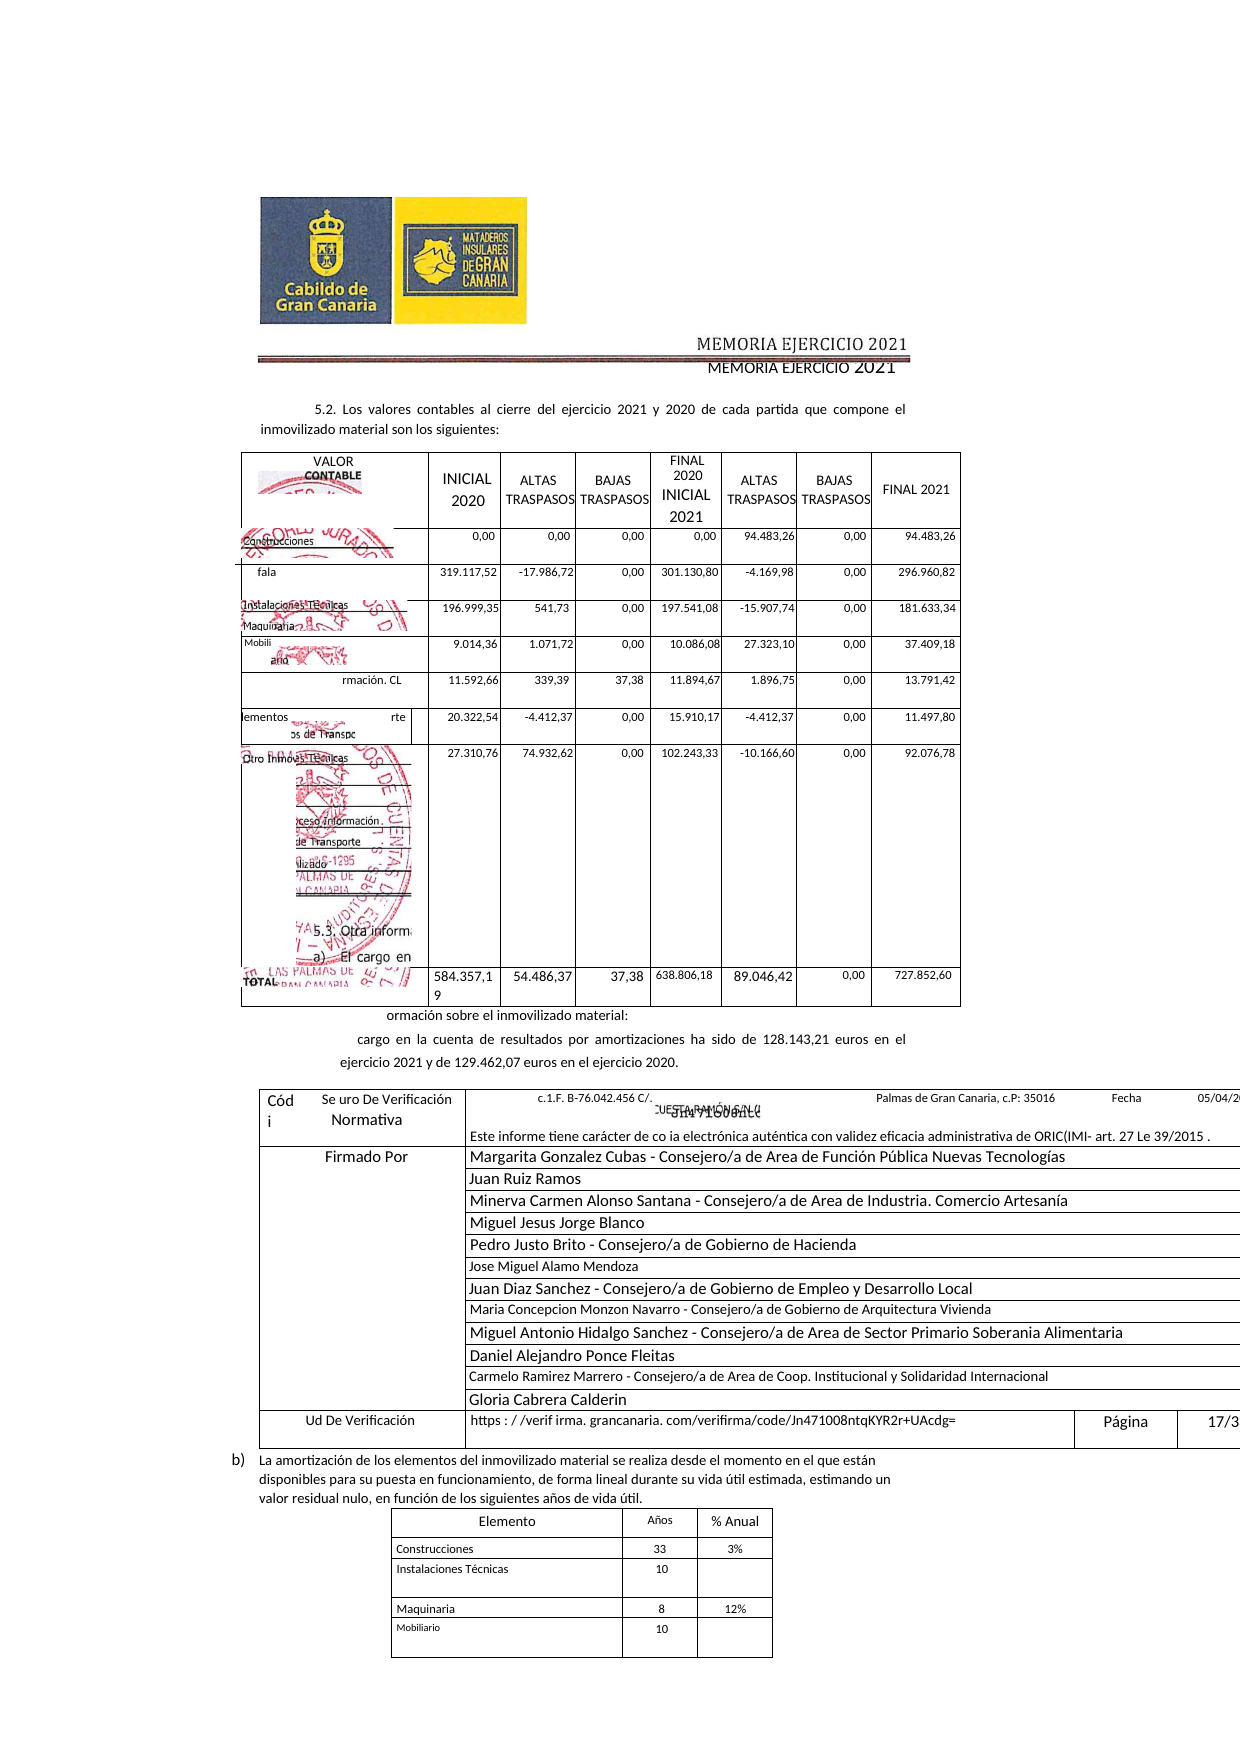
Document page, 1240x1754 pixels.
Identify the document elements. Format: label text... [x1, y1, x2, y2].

table_cell 0,00 [797, 529, 871, 564]
table_cell 27.323,10 [722, 637, 796, 672]
table_cell 92.076,78 [872, 745, 960, 967]
table_cell 0,00 [797, 565, 871, 600]
table_cell 94.483,26 [872, 529, 960, 564]
table_cell [242, 673, 296, 708]
table_cell Miguel Jesus Jorge Blanco [466, 1213, 1240, 1234]
table_cell 0,00 [576, 529, 650, 564]
table_cell rmación. CL [335, 673, 412, 708]
table_cell -4.412,37 [722, 709, 796, 744]
table_cell 0,00 [576, 601, 650, 636]
table_cell 0,00 [797, 968, 871, 1006]
table_cell 541,73 [501, 601, 575, 636]
table_cell fala [242, 565, 412, 600]
table_cell 196.999,35 [429, 601, 500, 636]
table_cell Carmelo Ramirez Marrero - Consejero/a de Area de Coop. Institucional y Solidaridad Internacional [466, 1367, 1240, 1388]
table_cell Ud De Verificación [300, 1411, 465, 1448]
table_cell 1.896,75 [722, 673, 796, 708]
table_cell 10 [623, 1618, 697, 1657]
table_cell Pedro Justo Brito - Consejero/a de Gobierno de Hacienda [466, 1235, 1240, 1256]
table_cell 319.117,52 [429, 565, 500, 600]
table_cell [242, 968, 412, 1006]
table_cell 0,00 [429, 529, 500, 564]
table_header % Anual [698, 1509, 772, 1537]
table_cell 181.633,34 [872, 601, 960, 636]
table_cell Maquinaria [392, 1598, 622, 1617]
table_cell [698, 1559, 772, 1597]
table_cell 37,38 [576, 673, 650, 708]
table_cell -4.412,37 [501, 709, 575, 744]
table_cell [412, 637, 428, 672]
table_cell [235, 600, 241, 636]
table_cell [412, 601, 428, 636]
text cargo en la cuenta de resultados por amortizaciones ha sido de 128.143,21 euros en el ejercicio 2021 y de 129.462,07 euros en el ejercicio 2020. [340, 1030, 907, 1071]
table_cell [235, 708, 241, 744]
table_cell [260, 1147, 300, 1410]
table_header BAJAS TRASPASOS [797, 453, 871, 527]
table_cell 0,00 [576, 709, 650, 744]
table_cell [412, 745, 428, 967]
table_cell 0,00 [501, 529, 575, 564]
text ormación sobre el inmovilizado material: [386, 1007, 907, 1024]
table_cell -17.986,72 [501, 565, 575, 600]
table_cell [260, 1411, 300, 1448]
table_cell Juan Ruiz Ramos [466, 1169, 1240, 1190]
table_cell 89.046,42 [722, 968, 796, 1006]
table_cell 727.852,60 [872, 968, 960, 1006]
table_cell Maria Concepcion Monzon Navarro - Consejero/a de Gobierno de Arquitectura Vivienda [466, 1301, 1240, 1322]
table_cell lementos rte [242, 709, 411, 744]
table_cell Construcciones [392, 1538, 622, 1557]
table_header VALOR [242, 453, 412, 527]
table_cell -4.169,98 [722, 565, 796, 600]
table_cell 0,00 [797, 745, 871, 967]
table_cell 638.806,18 [651, 968, 721, 1006]
table_cell Instalaciones Técnicas [392, 1559, 622, 1597]
table_header INICIAL 2020 [429, 453, 500, 527]
table_cell [412, 529, 428, 564]
table_cell [242, 764, 296, 967]
table_cell Gloria Cabrera Calderin [466, 1390, 1240, 1410]
table_header c.1.F. B-76.042.456 C/. Palmas de Gran Canaria, c.P: 35016 Fecha 05/04/2022 Este informe tiene carácter de co ia electrónica auténtica con validez eficacia administrativa de ORIC(IMI- art. 27 Le 39/2015 . [466, 1090, 1240, 1146]
table_cell Daniel Alejandro Ponce Fleitas [466, 1345, 1240, 1366]
table_cell 197.541,08 [651, 601, 721, 636]
text 5.2. Los valores contables al cierre del ejercicio 2021 y 2020 de cada partida que compone el inmovilizado material son los siguientes: [260, 400, 907, 438]
table_cell [235, 636, 241, 672]
table_cell [412, 673, 428, 708]
table_cell 0,00 [576, 565, 650, 600]
table_cell 9.014,36 [429, 637, 500, 672]
table_cell [412, 709, 428, 744]
table_header ALTAS TRASPASOS [501, 453, 575, 527]
table_cell [242, 529, 412, 564]
table_cell 54.486,37 [501, 968, 575, 1006]
table_cell 74.932,62 [501, 745, 575, 967]
table_cell -10.166,60 [722, 745, 796, 967]
table_header [235, 452, 241, 527]
table_cell 10.086,08 [651, 637, 721, 672]
table_header [412, 453, 428, 527]
table_header FINAL 2021 [872, 453, 960, 527]
table_cell 94.483,26 [722, 529, 796, 564]
table_header Años [623, 1509, 697, 1537]
table_cell 0,00 [651, 529, 721, 564]
table_cell 11.894,67 [651, 673, 721, 708]
table_cell 37,38 [576, 968, 650, 1006]
table_cell [235, 565, 241, 600]
table_header ALTAS TRASPASOS [722, 453, 796, 527]
table_header FINAL 2020 INICIAL 2021 [651, 453, 721, 527]
table_header Se uro De Verificación Normativa [300, 1090, 465, 1146]
table_cell Página [1075, 1411, 1177, 1448]
table_cell 301.130,80 [651, 565, 721, 600]
table_cell 0,00 [576, 637, 650, 672]
table_cell 15.910,17 [651, 709, 721, 744]
table_cell 37.409,18 [872, 637, 960, 672]
table_cell https : / /verif irma. grancanaria. com/verifirma/code/Jn471008ntqKYR2r+UAcdg= [466, 1411, 1074, 1448]
table_cell [235, 744, 241, 967]
table_cell Firmado Por [300, 1147, 465, 1410]
table_cell 0,00 [797, 637, 871, 672]
table_cell Jose Miguel Alamo Mendoza [466, 1258, 1240, 1278]
table_cell [698, 1618, 772, 1657]
table_cell 20.322,54 [429, 709, 500, 744]
table_cell 0,00 [797, 673, 871, 708]
table_cell 33 [623, 1538, 697, 1557]
table_cell 13.791,42 [872, 673, 960, 708]
table_cell 0,00 [797, 601, 871, 636]
table_cell 296.960,82 [872, 565, 960, 600]
table_cell 3% [698, 1538, 772, 1557]
table_cell Juan Diaz Sanchez - Consejero/a de Gobierno de Empleo y Desarrollo Local [466, 1279, 1240, 1300]
table_cell [235, 967, 241, 1006]
table_cell 0,00 [797, 709, 871, 744]
table_cell [235, 528, 241, 564]
table_cell [235, 672, 241, 708]
table_cell 11.497,80 [872, 709, 960, 744]
table_cell Minerva Carmen Alonso Santana - Consejero/a de Area de Industria. Comercio Artesanía [466, 1191, 1240, 1212]
table_cell Mobili [242, 637, 412, 672]
table_cell Miguel Antonio Hidalgo Sanchez - Consejero/a de Area de Sector Primario Soberania Alimentaria [466, 1323, 1240, 1344]
table_cell -15.907,74 [722, 601, 796, 636]
table_header BAJAS TRASPASOS [576, 453, 650, 527]
table_cell 8 [623, 1598, 697, 1617]
table_cell 102.243,33 [651, 745, 721, 967]
table_cell 584.357,19 [429, 968, 500, 1006]
table_header Códi [260, 1090, 300, 1146]
table_cell 27.310,76 [429, 745, 500, 967]
list La amortización de los elementos del inmovilizado material se realiza desde el momento en el que están disponibles para su puesta en funcionamiento, de forma lineal durante su vida útil estimada, estimando un valor residual nulo, en función de los siguientes años de vida útil. [231, 1449, 907, 1507]
table_cell Mobiliario [392, 1618, 622, 1657]
table_cell [296, 673, 335, 708]
table_cell 11.592,66 [429, 673, 500, 708]
table_cell 0,00 [576, 745, 650, 967]
table_header Elemento [392, 1509, 622, 1537]
table_cell 17/33 [1178, 1411, 1240, 1448]
table_cell [242, 601, 412, 636]
table_cell 12% [698, 1598, 772, 1617]
table_cell [412, 968, 428, 1006]
table_cell 10 [623, 1559, 697, 1597]
table_cell Margarita Gonzalez Cubas - Consejero/a de Area de Función Pública Nuevas Tecnologías [466, 1147, 1240, 1168]
table_cell [412, 565, 428, 600]
table_cell 1.071,72 [501, 637, 575, 672]
table_cell 339,39 [501, 673, 575, 708]
